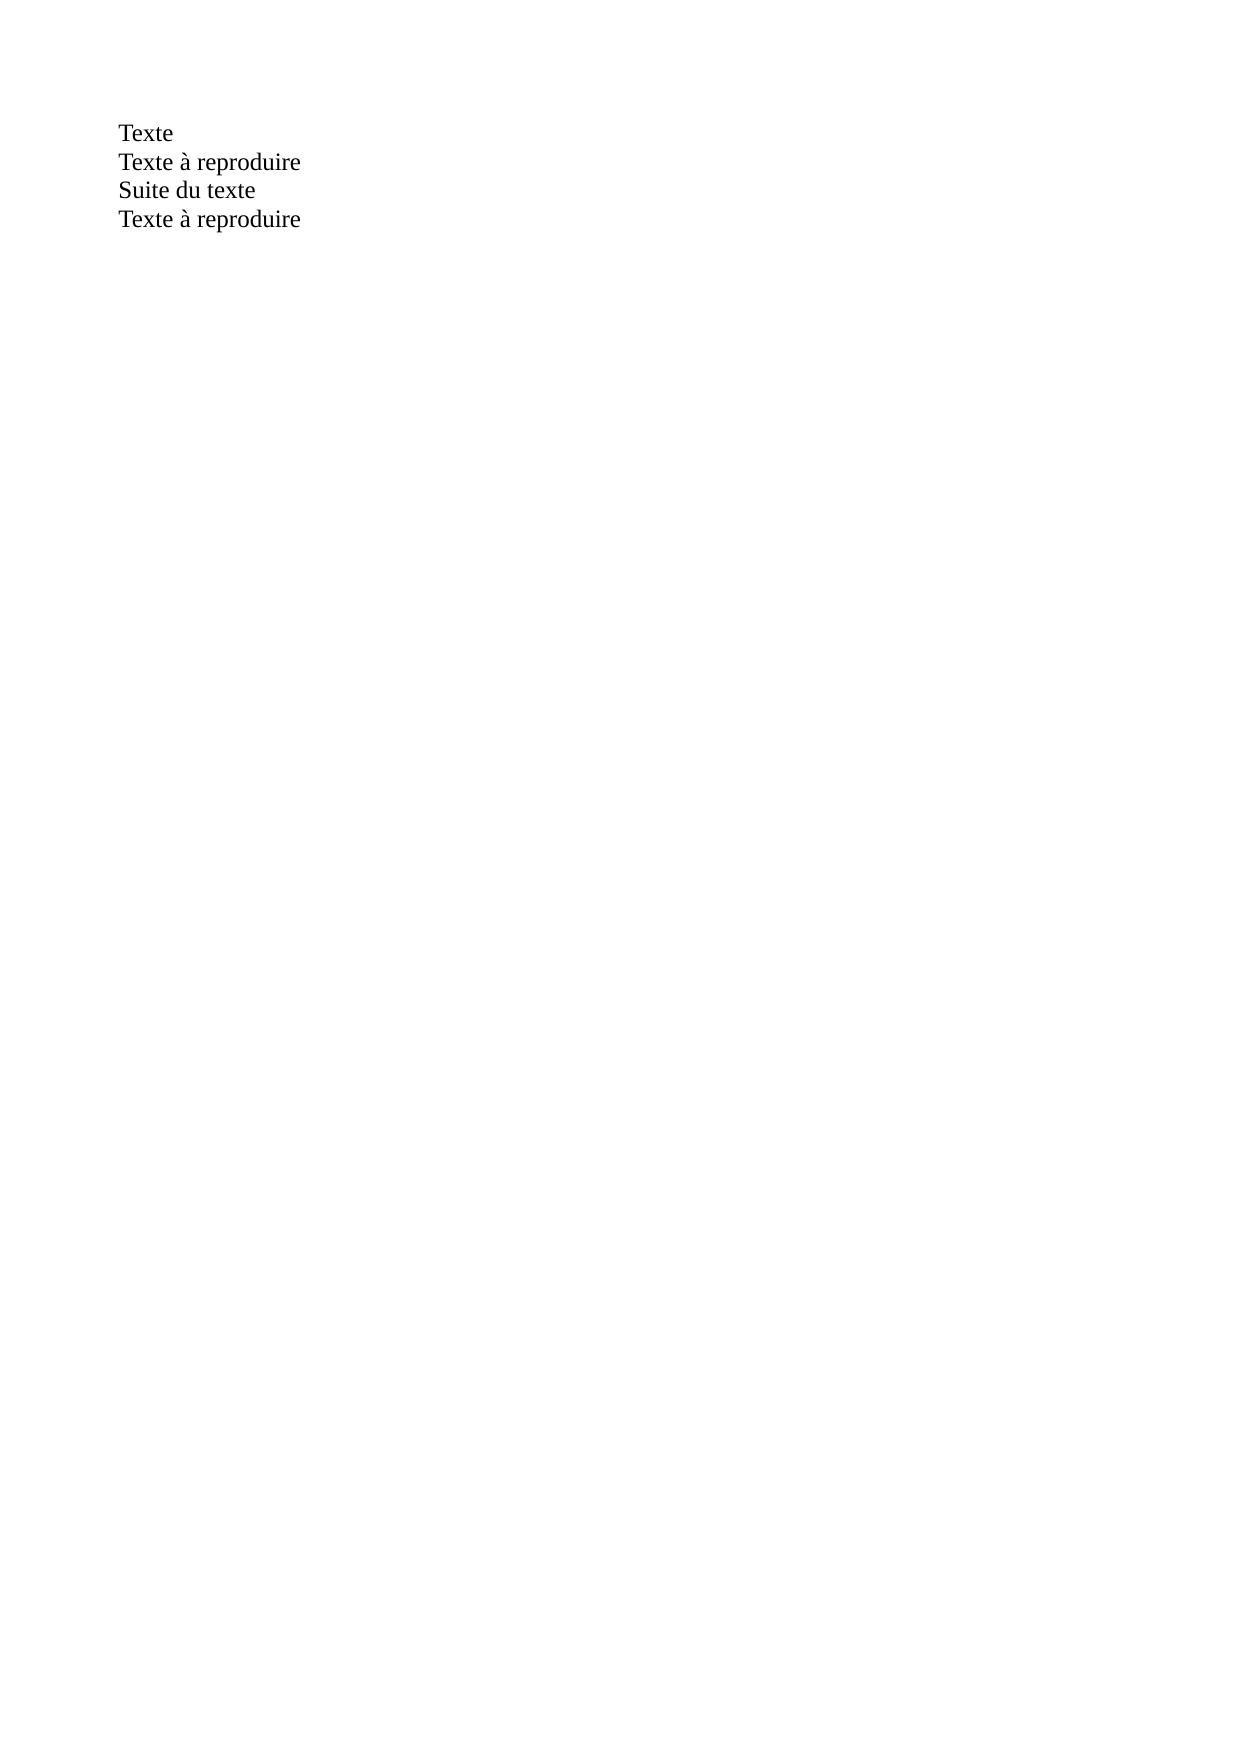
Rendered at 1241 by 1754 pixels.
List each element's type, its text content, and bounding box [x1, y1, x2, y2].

text Texte à reproduire [118, 204, 1122, 233]
text Texte [118, 118, 1122, 147]
text Suite du texte [118, 176, 1122, 204]
text Texte à reproduire [118, 147, 1122, 176]
